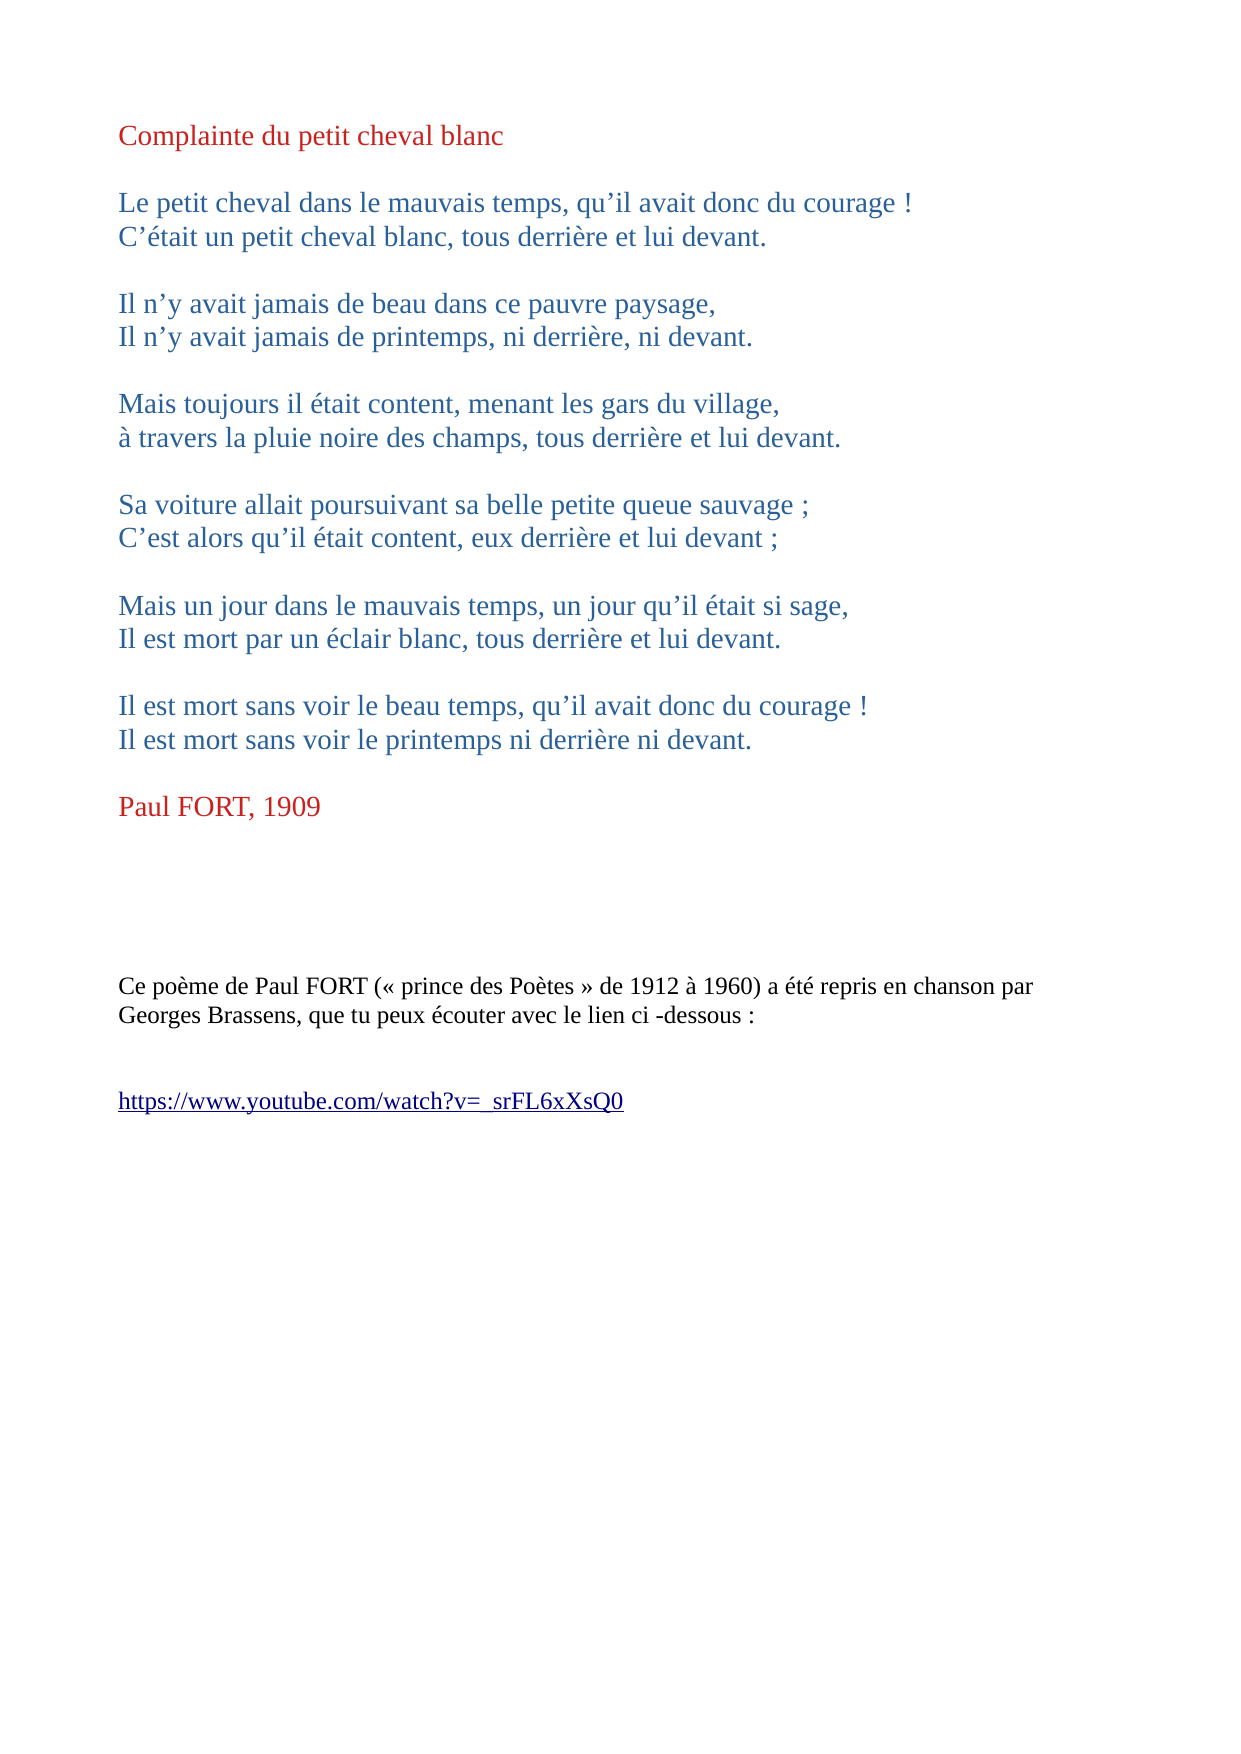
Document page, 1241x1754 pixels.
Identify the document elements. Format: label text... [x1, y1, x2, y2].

text Il n’y avait jamais de beau dans ce pauvre paysage, [118, 286, 1122, 319]
text Mais toujours il était content, menant les gars du village, [118, 386, 1122, 420]
text C’était un petit cheval blanc, tous derrière et lui devant. [118, 219, 1122, 252]
text Il est mort sans voir le printemps ni derrière ni devant. [118, 722, 1122, 755]
text Il n’y avait jamais de printemps, ni derrière, ni devant. [118, 319, 1122, 353]
text Sa voiture allait poursuivant sa belle petite queue sauvage ; [118, 487, 1122, 521]
text C’est alors qu’il était content, eux derrière et lui devant ; [118, 521, 1122, 554]
text Ce poème de Paul FORT (« prince des Poètes » de 1912 à 1960) a été repris en chanson par Georges Brassens, que tu peux écouter avec le lien ci -dessous : [118, 971, 1122, 1028]
text à travers la pluie noire des champs, tous derrière et lui devant. [118, 420, 1122, 453]
text https://www.youtube.com/watch?v=_srFL6xXsQ0 [118, 1086, 1122, 1115]
text Il est mort sans voir le beau temps, qu’il avait donc du courage ! [118, 688, 1122, 722]
text Mais un jour dans le mauvais temps, un jour qu’il était si sage, [118, 588, 1122, 621]
text Paul FORT, 1909 [118, 789, 1122, 822]
text Il est mort par un éclair blanc, tous derrière et lui devant. [118, 621, 1122, 655]
text Le petit cheval dans le mauvais temps, qu’il avait donc du courage ! [118, 185, 1122, 219]
text Complainte du petit cheval blanc [118, 118, 1122, 152]
